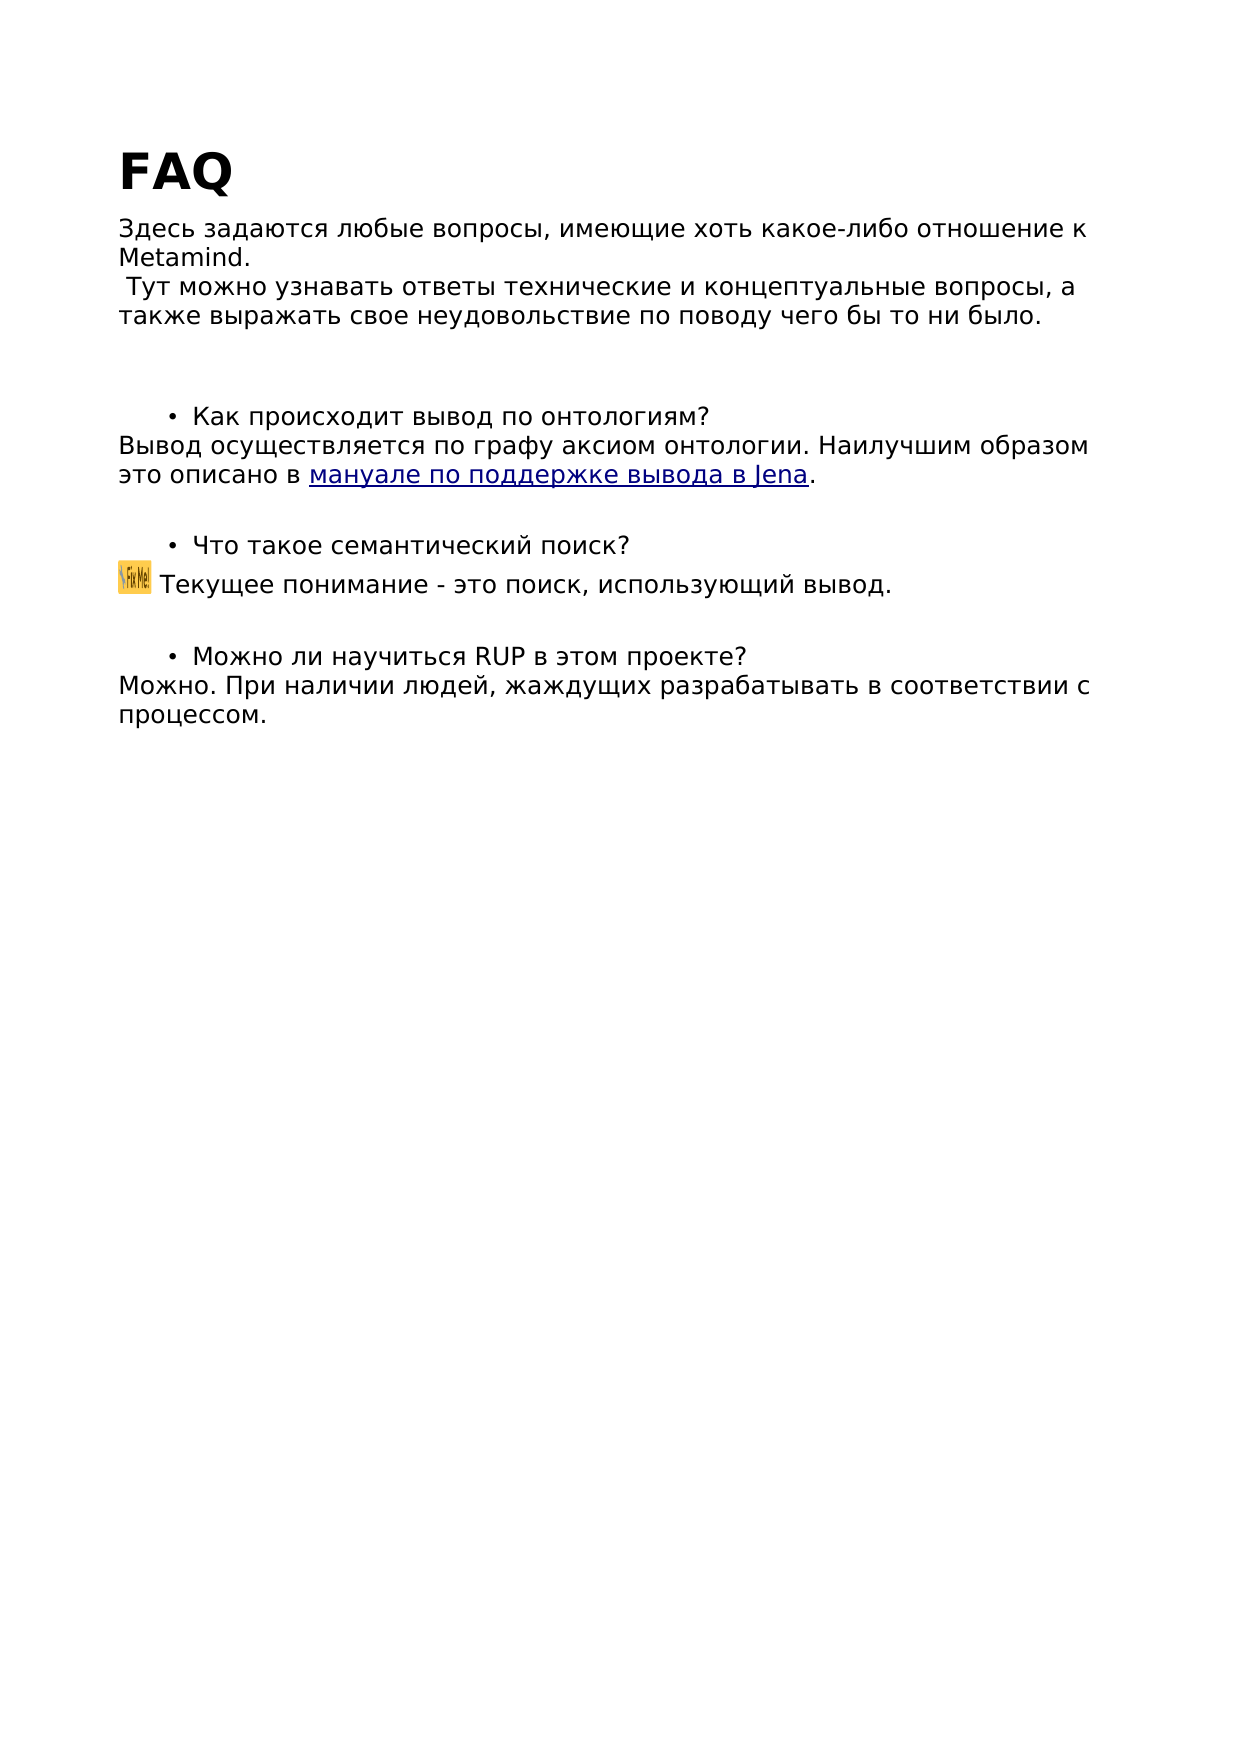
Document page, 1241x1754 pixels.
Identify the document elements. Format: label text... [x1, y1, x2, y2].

subtitle FAQ [118, 143, 1122, 201]
text Вывод осуществляется по графу аксиом онтологии. Наилучшим образом это описано в мануале по поддержке вывода в Jena. [118, 431, 1122, 489]
list Как происходит вывод по онтологиям? [177, 402, 1122, 431]
list Что такое семантический поиск? [177, 531, 1122, 560]
list Можно ли научиться RUP в этом проекте? [177, 642, 1122, 671]
text Текущее понимание - это поиск, использующий вывод. [118, 560, 1122, 600]
text Можно. При наличии людей, жаждущих разрабатывать в соответствии с процессом. [118, 671, 1122, 729]
text Здесь задаются любые вопросы, имеющие хоть какое-либо отношение к Metamind. Тут можно узнавать ответы технические и концептуальные вопросы, а также выражать свое неудовольствие по поводу чего бы то ни было. [118, 214, 1122, 360]
